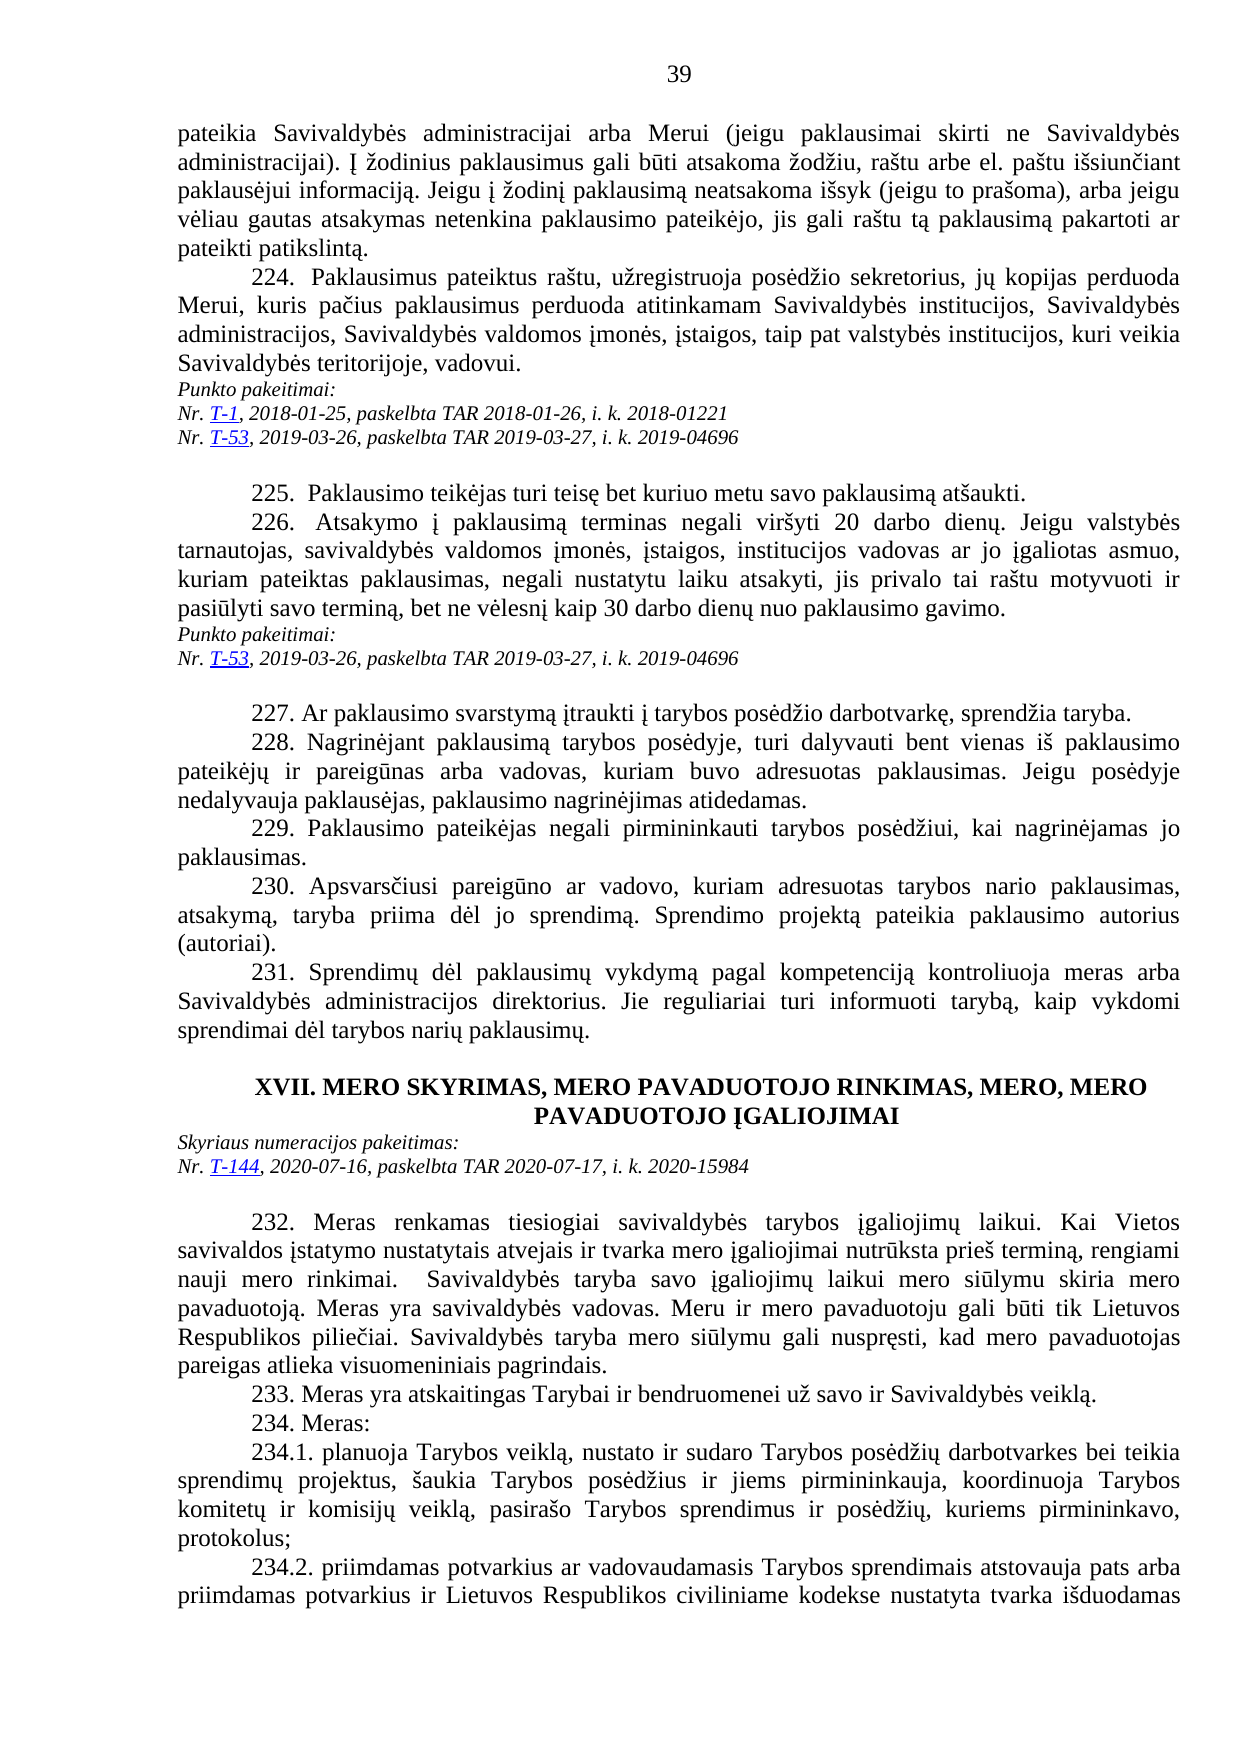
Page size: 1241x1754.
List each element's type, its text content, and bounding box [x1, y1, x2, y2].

text 233. Meras yra atskaitingas Tarybai ir bendruomenei už savo ir Savivaldybės veiklą. [177, 1379, 1181, 1408]
text 228. Nagrinėjant paklausimą tarybos posėdyje, turi dalyvauti bent vienas iš paklausimo pateikėjų ir pareigūnas arba vadovas, kuriam buvo adresuotas paklausimas. Jeigu posėdyje nedalyvauja paklausėjas, paklausimo nagrinėjimas atidedamas. [177, 727, 1181, 813]
text Nr. T-53, 2019-03-26, paskelbta TAR 2019-03-27, i. k. 2019-04696 [177, 425, 1181, 449]
text Punkto pakeitimai: [177, 622, 1181, 646]
text 234.2. priimdamas potvarkius ar vadovaudamasis Tarybos sprendimais atstovauja pats arba priimdamas potvarkius ir Lietuvos Respublikos civiliniame kodekse nustatyta tvarka išduodamas [177, 1552, 1181, 1609]
text 234. Meras: [177, 1408, 1181, 1437]
text 225. Paklausimo teikėjas turi teisę bet kuriuo metu savo paklausimą atšaukti. [177, 478, 1181, 507]
text Punkto pakeitimai: [177, 377, 1181, 401]
text 231. Sprendimų dėl paklausimų vykdymą pagal kompetenciją kontroliuoja meras arba Savivaldybės administracijos direktorius. Jie reguliariai turi informuoti tarybą, kaip vykdomi sprendimai dėl tarybos narių paklausimų. [177, 957, 1181, 1043]
text 232. Meras renkamas tiesiogiai savivaldybės tarybos įgaliojimų laikui. Kai Vietos savivaldos įstatymo nustatytais atvejais ir tvarka mero įgaliojimai nutrūksta prieš terminą, rengiami nauji mero rinkimai. Savivaldybės taryba savo įgaliojimų laikui mero siūlymu skiria mero pavaduotoją. Meras yra savivaldybės vadovas. Meru ir mero pavaduotoju gali būti tik Lietuvos Respublikos piliečiai. Savivaldybės taryba mero siūlymu gali nuspręsti, kad mero pavaduotojas pareigas atlieka visuomeniniais pagrindais. [177, 1207, 1181, 1379]
text Nr. T-53, 2019-03-26, paskelbta TAR 2019-03-27, i. k. 2019-04696 [177, 646, 1181, 670]
text pateikia Savivaldybės administracijai arba Merui (jeigu paklausimai skirti ne Savivaldybės administracijai). Į žodinius paklausimus gali būti atsakoma žodžiu, raštu arbe el. paštu išsiunčiant paklausėjui informaciją. Jeigu į žodinį paklausimą neatsakoma išsyk (jeigu to prašoma), arba jeigu vėliau gautas atsakymas netenkina paklausimo pateikėjo, jis gali raštu tą paklausimą pakartoti ar pateikti patikslintą. [177, 118, 1181, 262]
text 229. Paklausimo pateikėjas negali pirmininkauti tarybos posėdžiui, kai nagrinėjamas jo paklausimas. [177, 813, 1181, 871]
text 224. Paklausimus pateiktus raštu, užregistruoja posėdžio sekretorius, jų kopijas perduoda Merui, kuris pačius paklausimus perduoda atitinkamam Savivaldybės institucijos, Savivaldybės administracijos, Savivaldybės valdomos įmonės, įstaigos, taip pat valstybės institucijos, kuri veikia Savivaldybės teritorijoje, vadovui. [177, 262, 1181, 377]
text 226. Atsakymo į paklausimą terminas negali viršyti 20 darbo dienų. Jeigu valstybės tarnautojas, savivaldybės valdomos įmonės, įstaigos, institucijos vadovas ar jo įgaliotas asmuo, kuriam pateiktas paklausimas, negali nustatytu laiku atsakyti, jis privalo tai raštu motyvuoti ir pasiūlyti savo terminą, bet ne vėlesnį kaip 30 darbo dienų nuo paklausimo gavimo. [177, 507, 1181, 622]
text 227. Ar paklausimo svarstymą įtraukti į tarybos posėdžio darbotvarkę, sprendžia taryba. [177, 698, 1181, 727]
text 230. Apsvarsčiusi pareigūno ar vadovo, kuriam adresuotas tarybos nario paklausimas, atsakymą, taryba priima dėl jo sprendimą. Sprendimo projektą pateikia paklausimo autorius (autoriai). [177, 871, 1181, 957]
text Nr. T-1, 2018-01-25, paskelbta TAR 2018-01-26, i. k. 2018-01221 [177, 401, 1181, 425]
text 234.1. planuoja Tarybos veiklą, nustato ir sudaro Tarybos posėdžių darbotvarkes bei teikia sprendimų projektus, šaukia Tarybos posėdžius ir jiems pirmininkauja, koordinuoja Tarybos komitetų ir komisijų veiklą, pasirašo Tarybos sprendimus ir posėdžių, kuriems pirmininkavo, protokolus; [177, 1437, 1181, 1552]
text XVII. MERO SKYRIMAS, MERO PAVADUOTOJO RINKIMAS, MERO, MERO PAVADUOTOJO ĮGALIOJIMAI [221, 1072, 1181, 1130]
text Nr. T-144, 2020-07-16, paskelbta TAR 2020-07-17, i. k. 2020-15984 [177, 1154, 1181, 1178]
text Skyriaus numeracijos pakeitimas: [177, 1130, 1181, 1154]
